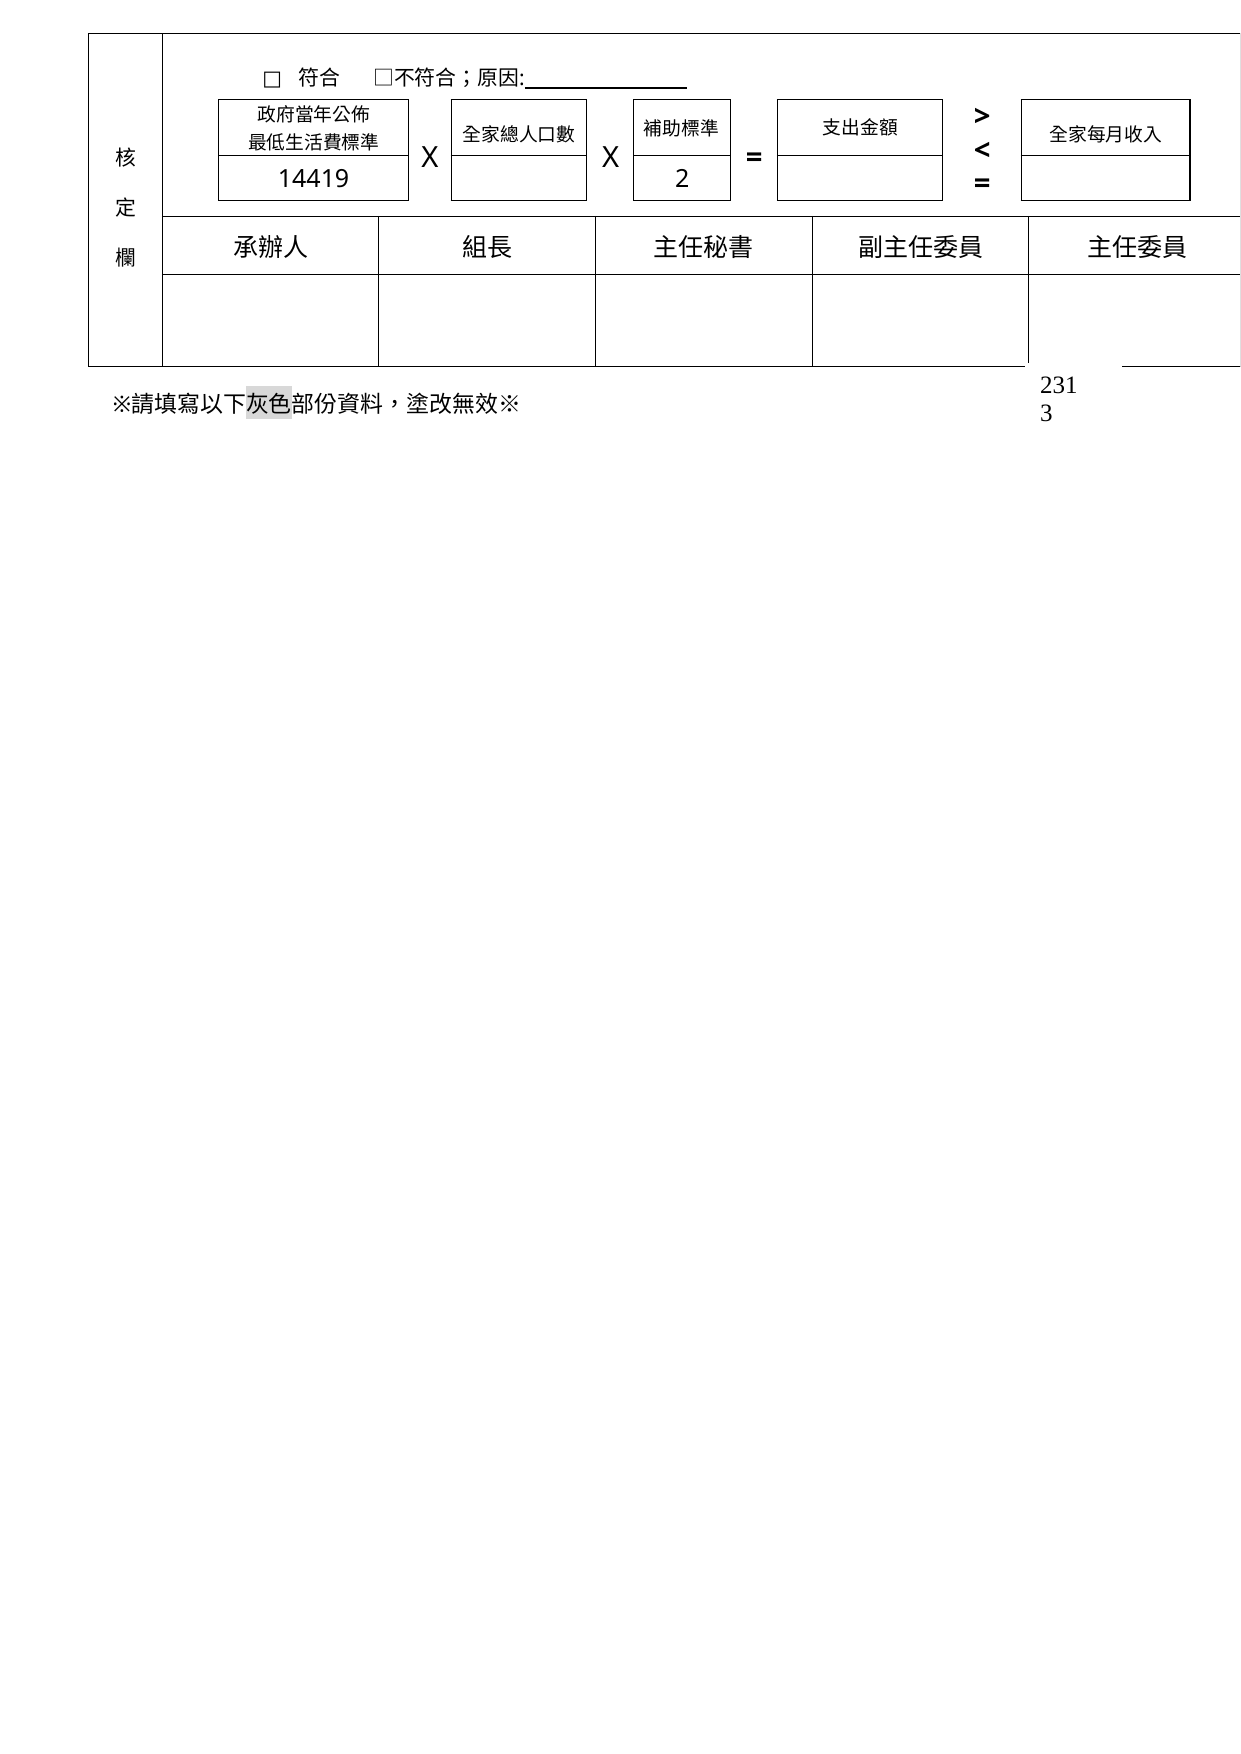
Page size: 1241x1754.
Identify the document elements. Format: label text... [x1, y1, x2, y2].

table_header X [587, 99, 633, 200]
text 231 [1040, 371, 1107, 399]
table_header X [409, 99, 451, 200]
table_cell [452, 156, 586, 200]
table_cell [379, 275, 595, 366]
table_cell 14419 [219, 156, 408, 200]
table_header 政府當年公佈 最低生活費標準 [219, 100, 408, 154]
table_cell [596, 275, 812, 366]
table_cell 2 [634, 156, 730, 200]
table_cell 承辦人 [163, 217, 378, 274]
text 3 [1040, 399, 1107, 427]
table_header 支出金額 [778, 100, 942, 154]
table_cell [1029, 275, 1240, 366]
table_cell 符合 □不符合；原因: [163, 34, 1240, 216]
table_cell [163, 275, 378, 366]
table_cell 主任委員 [1029, 217, 1240, 274]
table_cell [1022, 156, 1189, 200]
table_cell 組長 [379, 217, 595, 274]
text ※請填寫以下灰色部份資料，塗改無效※ [112, 386, 529, 419]
table_cell 核 定 欄 [89, 34, 162, 366]
table_header = [731, 99, 777, 200]
table_cell [778, 156, 942, 200]
table_header 全家總人口數 [452, 100, 586, 154]
table_cell 副主任委員 [813, 217, 1028, 274]
table_cell 主任秘書 [596, 217, 812, 274]
table_header > < = [943, 99, 1021, 200]
table_cell [813, 275, 1028, 366]
table_header 全家每月收入 [1022, 100, 1189, 154]
table_header 補助標準 [634, 100, 730, 154]
